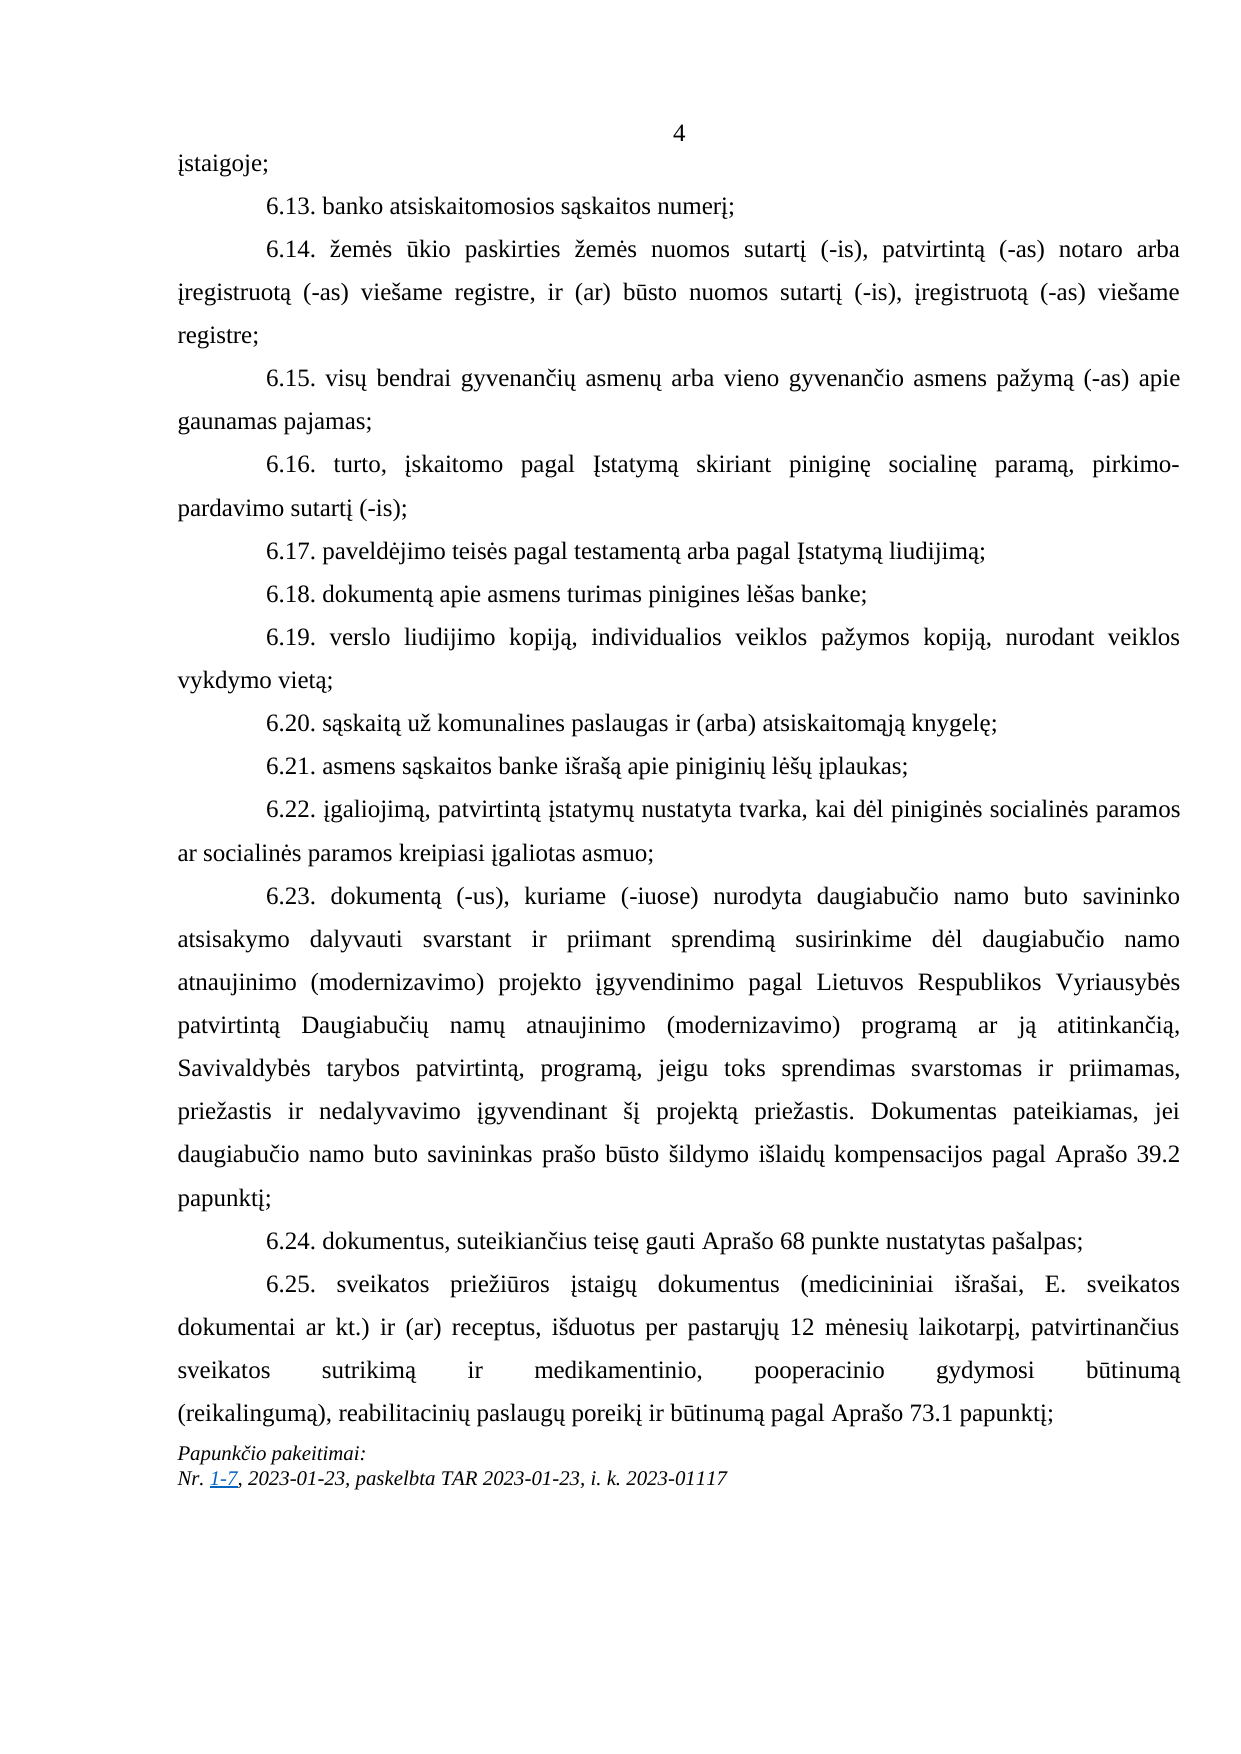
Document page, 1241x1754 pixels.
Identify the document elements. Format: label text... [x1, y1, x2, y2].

text Papunkčio pakeitimai: [177, 1441, 1181, 1465]
text 6.20. sąskaitą už komunalines paslaugas ir (arba) atsiskaitomąją knygelę; [177, 708, 1181, 737]
text 6.16. turto, įskaitomo pagal Įstatymą skiriant piniginę socialinę paramą, pirkimo-pardavimo sutartį (-is); [177, 449, 1181, 521]
text 6.19. verslo liudijimo kopiją, individualios veiklos pažymos kopiją, nurodant veiklos vykdymo vietą; [177, 622, 1181, 694]
text 6.21. asmens sąskaitos banke išrašą apie piniginių lėšų įplaukas; [177, 751, 1181, 780]
text 6.24. dokumentus, suteikiančius teisę gauti Aprašo 68 punkte nustatytas pašalpas; [177, 1226, 1181, 1254]
text 6.15. visų bendrai gyvenančių asmenų arba vieno gyvenančio asmens pažymą (-as) apie gaunamas pajamas; [177, 363, 1181, 435]
text 6.14. žemės ūkio paskirties žemės nuomos sutartį (-is), patvirtintą (-as) notaro arba įregistruotą (-as) viešame registre, ir (ar) būsto nuomos sutartį (-is), įregistruotą (-as) viešame registre; [177, 234, 1181, 349]
text įstaigoje; [177, 148, 1181, 176]
text 6.17. paveldėjimo teisės pagal testamentą arba pagal Įstatymą liudijimą; [177, 536, 1181, 564]
text 6.25. sveikatos priežiūros įstaigų dokumentus (medicininiai išrašai, E. sveikatos dokumentai ar kt.) ir (ar) receptus, išduotus per pastarųjų 12 mėnesių laikotarpį, patvirtinančius sveikatos sutrikimą ir medikamentinio, pooperacinio gydymosi būtinumą (reikalingumą), reabilitacinių paslaugų poreikį ir būtinumą pagal Aprašo 73.1 papunktį; [177, 1269, 1181, 1427]
text 6.18. dokumentą apie asmens turimas pinigines lėšas banke; [177, 579, 1181, 608]
text 6.23. dokumentą (-us), kuriame (-iuose) nurodyta daugiabučio namo buto savininko atsisakymo dalyvauti svarstant ir priimant sprendimą susirinkime dėl daugiabučio namo atnaujinimo (modernizavimo) projekto įgyvendinimo pagal Lietuvos Respublikos Vyriausybės patvirtintą Daugiabučių namų atnaujinimo (modernizavimo) programą ar ją atitinkančią, Savivaldybės tarybos patvirtintą, programą, jeigu toks sprendimas svarstomas ir priimamas, priežastis ir nedalyvavimo įgyvendinant šį projektą priežastis. Dokumentas pateikiamas, jei daugiabučio namo buto savininkas prašo būsto šildymo išlaidų kompensacijos pagal Aprašo 39.2 papunktį; [177, 881, 1181, 1211]
text Nr. 1-7, 2023-01-23, paskelbta TAR 2023-01-23, i. k. 2023-01117 [177, 1465, 1181, 1489]
text 6.13. banko atsiskaitomosios sąskaitos numerį; [177, 191, 1181, 219]
text 6.22. įgaliojimą, patvirtintą įstatymų nustatyta tvarka, kai dėl piniginės socialinės paramos ar socialinės paramos kreipiasi įgaliotas asmuo; [177, 794, 1181, 866]
